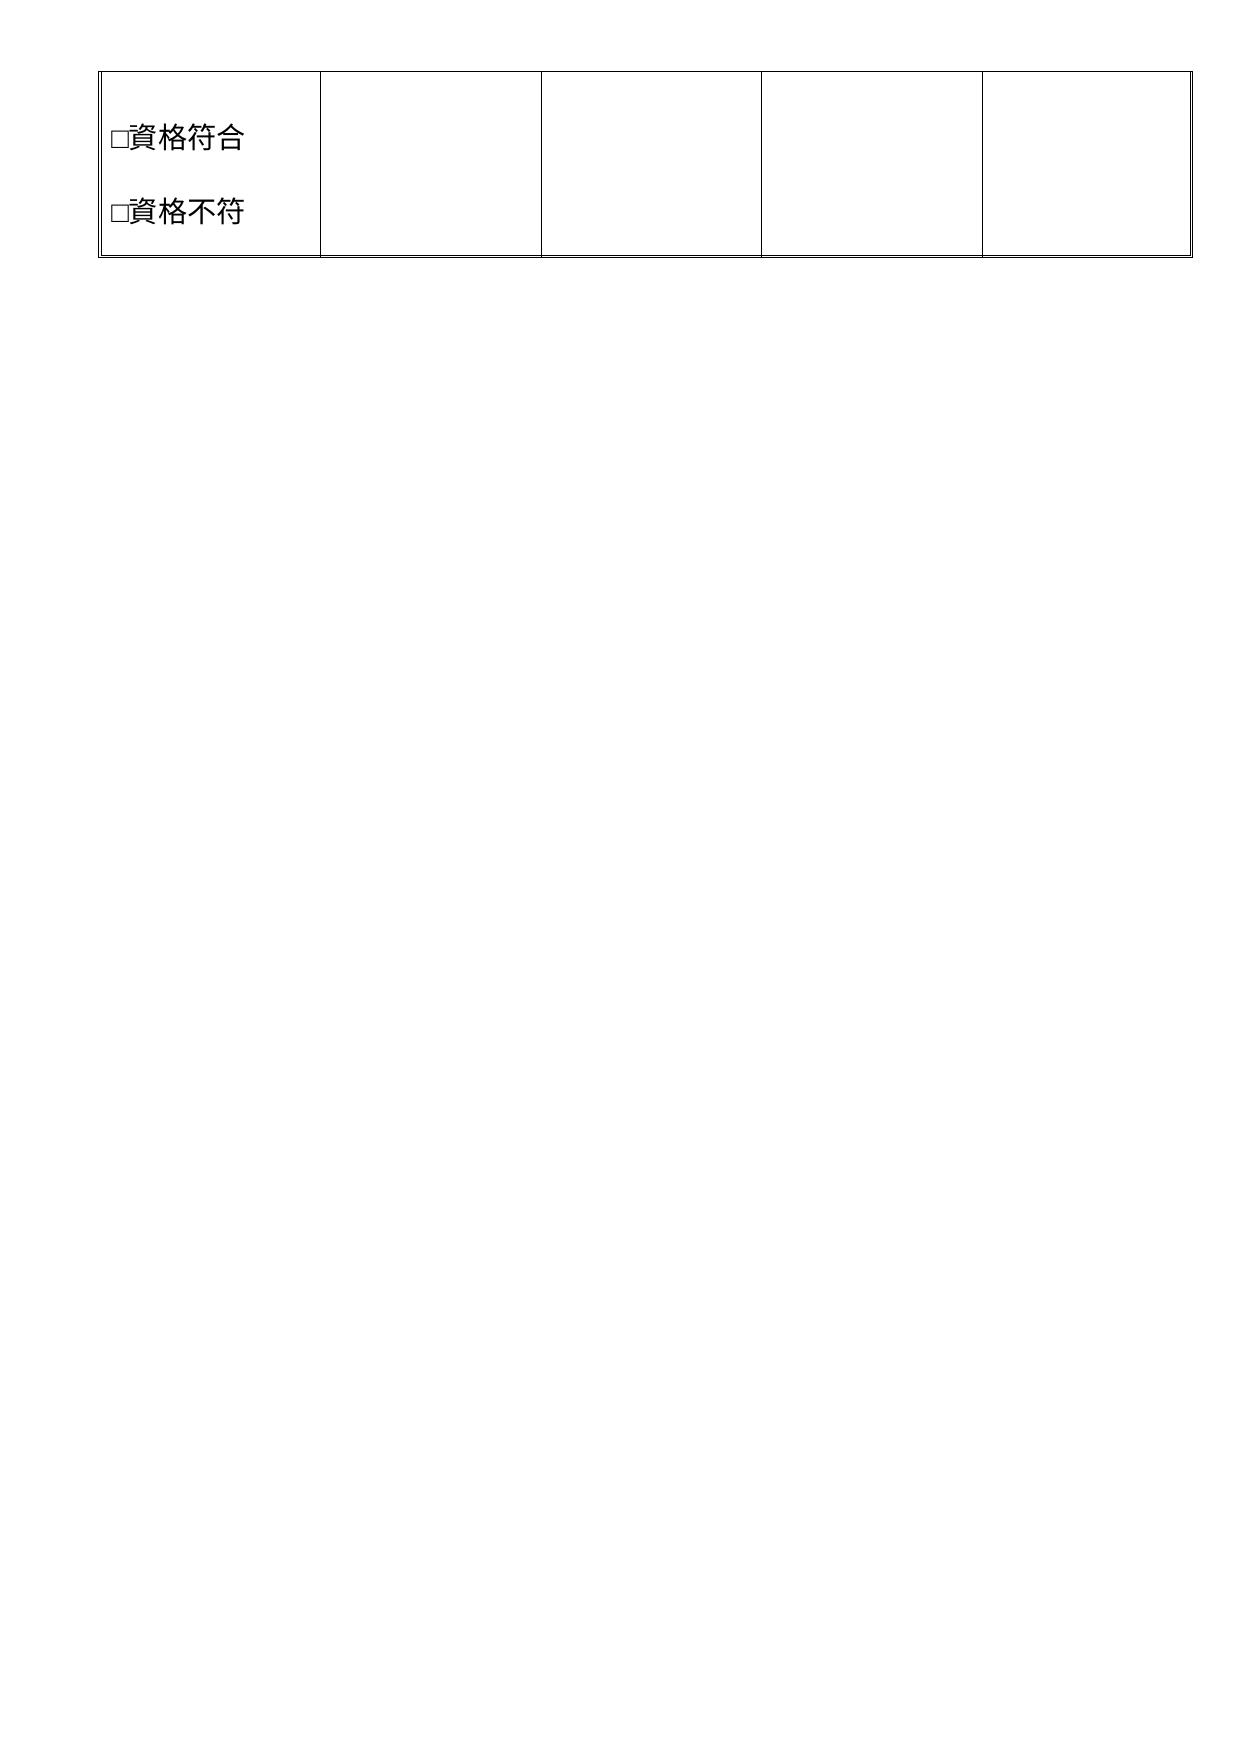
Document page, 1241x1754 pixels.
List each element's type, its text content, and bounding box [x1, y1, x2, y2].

table_cell □資格符合 □資格不符 [102, 72, 320, 254]
table_cell [983, 72, 1190, 254]
table_cell [542, 72, 761, 254]
table_cell [762, 72, 982, 254]
table_cell [321, 72, 541, 254]
